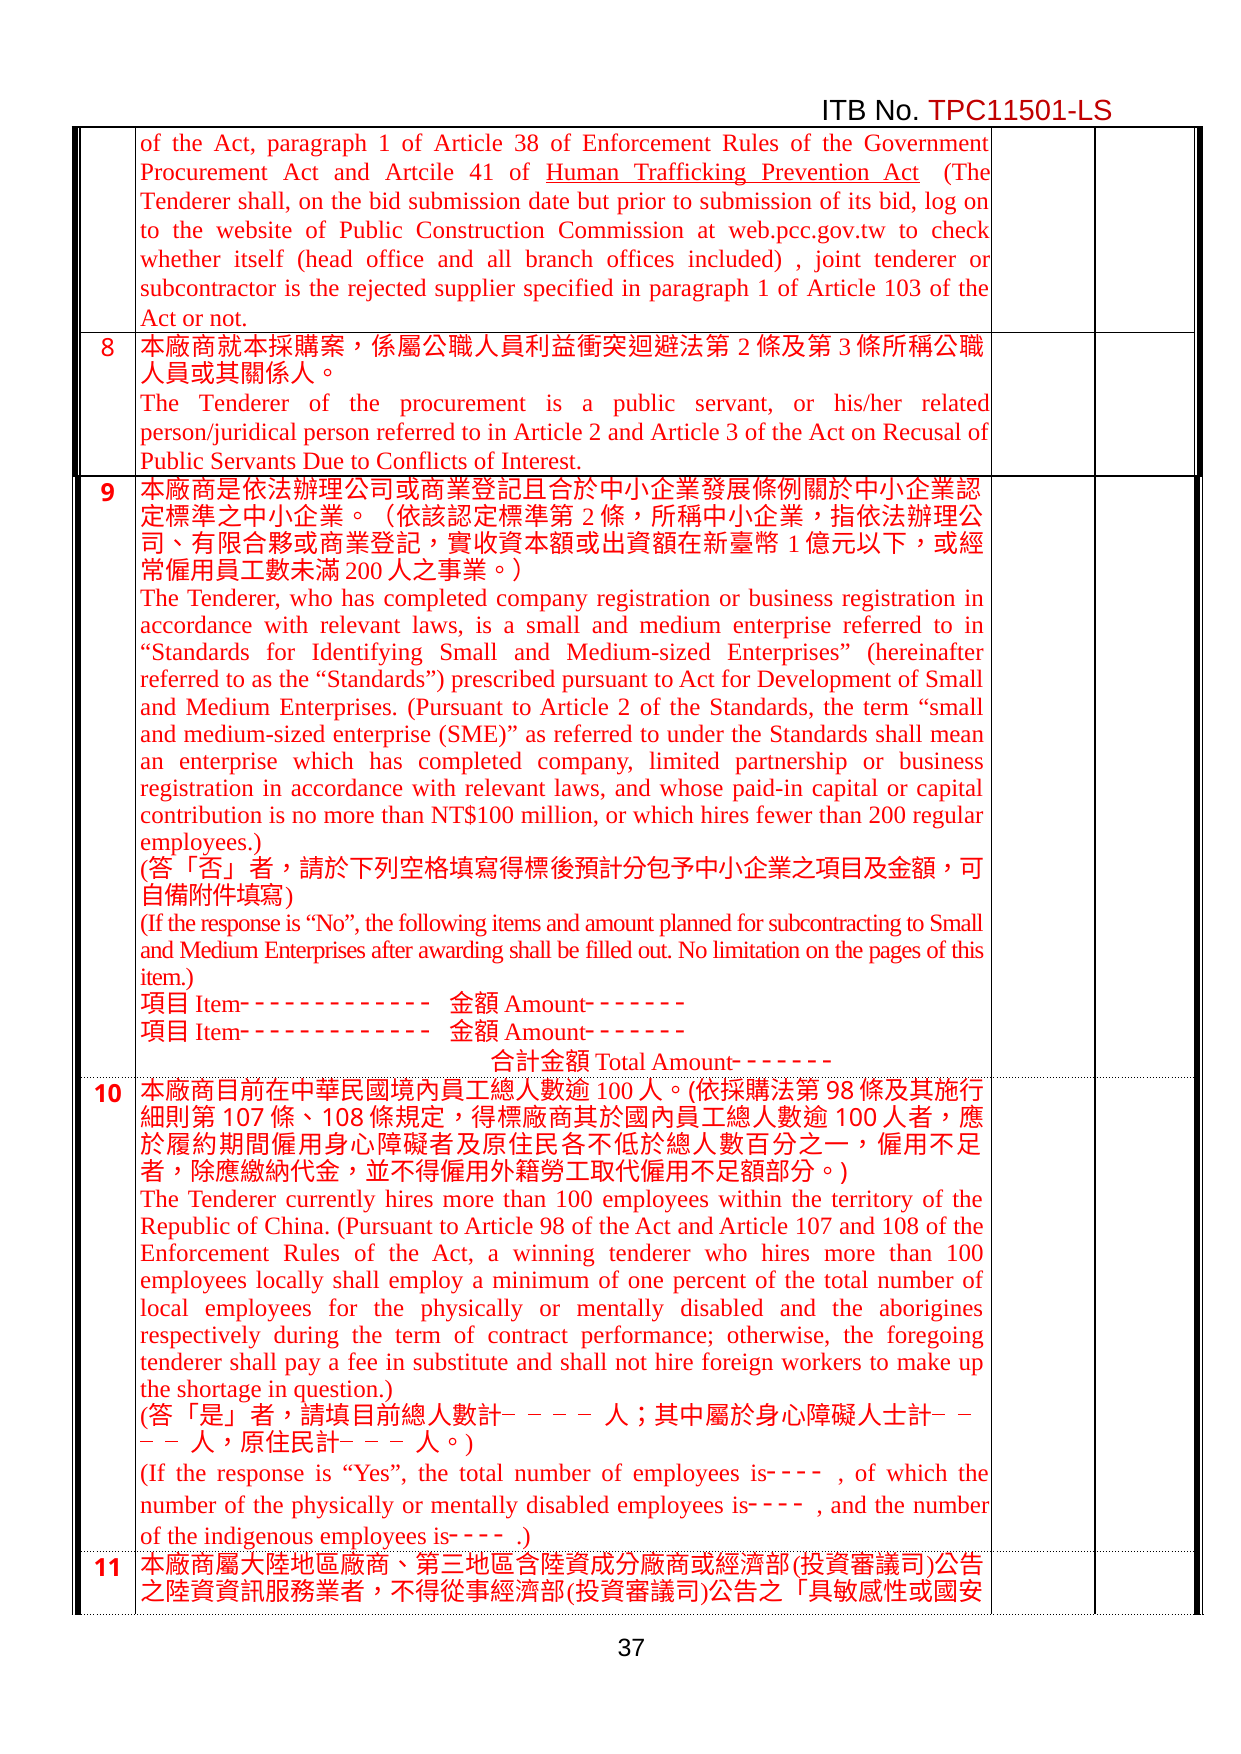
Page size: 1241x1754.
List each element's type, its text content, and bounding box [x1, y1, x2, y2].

table_cell 本廠商屬大陸地區廠商、第三地區含陸資成分廠商或經濟部(投資審議司)公告之陸資資訊服務業者，不得從事經濟部(投資審議司)公告之「具敏感性或國安 [136, 1551, 991, 1614]
table_cell [1096, 477, 1194, 1077]
table_cell [992, 1077, 1094, 1551]
table_cell 11 [81, 1551, 135, 1614]
table_cell [1096, 128, 1194, 332]
table_cell 本廠商目前在中華民國境內員工總人數逾100人。(依採購法第98條及其施行細則第107條、108條規定，得標廠商其於國內員工總人數逾100人者，應於履約期間僱用身心障礙者及原住民各不低於總人數百分之一，僱用不足者，除應繳納代金，並不得僱用外籍勞工取代僱用不足額部分。) The Tenderer currently hires more than 100 employees within the territory of the Republic of China. (Pursuant to Article 98 of the Act and Article 107 and 108 of the Enforcement Rules of the Act, a winning tenderer who hires more than 100 employees locally shall employ a minimum of one percent of the total number of local employees for the physically or mentally disabled and the aborigines respectively during the term of contract performance; otherwise, the foregoing tenderer shall pay a fee in substitute and shall not hire foreign workers to make up the shortage in question.) (答「是」者，請填目前總人數計╴╴╴╴人；其中屬於身心障礙人士計╴╴╴╴人，原住民計╴╴╴人。) (If the response is “Yes”, the total number of employees is╴╴╴╴ , of which the number of the physically or mentally disabled employees is╴╴╴╴ , and the number of the indigenous employees is╴╴╴╴ .) [136, 1077, 991, 1551]
table_cell [1096, 333, 1194, 475]
table_cell 本廠商是依法辦理公司或商業登記且合於中小企業發展條例關於中小企業認定標準之中小企業。（依該認定標準第2條，所稱中小企業，指依法辦理公司、有限合夥或商業登記，實收資本額或出資額在新臺幣1億元以下，或經常僱用員工數未滿200人之事業。） The Tenderer, who has completed company registration or business registration in accordance with relevant laws, is a small and medium enterprise referred to in “Standards for Identifying Small and Medium-sized Enterprises” (hereinafter referred to as the “Standards”) prescribed pursuant to Act for Development of Small and Medium Enterprises. (Pursuant to Article 2 of the Standards, the term “small and medium-sized enterprise (SME)” as referred to under the Standards shall mean an enterprise which has completed company, limited partnership or business registration in accordance with relevant laws, and whose paid-in capital or capital contribution is no more than NT$100 million, or which hires fewer than 200 regular employees.) (答「否」者，請於下列空格填寫得標後預計分包予中小企業之項目及金額，可自備附件填寫) (If the response is “No”, the following items and amount planned for subcontracting to Small and Medium Enterprises after awarding shall be filled out. No limitation on the pages of this item.) 項目Item╴╴╴╴╴╴╴╴╴╴╴╴╴ 金額Amount╴╴╴╴╴╴╴ 項目Item╴╴╴╴╴╴╴╴╴╴╴╴╴ 金額Amount╴╴╴╴╴╴╴ 合計金額Total Amount╴╴╴╴╴╴╴ [136, 477, 991, 1077]
table_cell [992, 1551, 1094, 1614]
table_cell 10 [81, 1077, 135, 1551]
table_cell 本廠商就本採購案，係屬公職人員利益衝突迴避法第2條及第3條所稱公職人員或其關係人。 The Tenderer of the procurement is a public servant, or his/her related person/juridical person referred to in Article 2 and Article 3 of the Act on Recusal of Public Servants Due to Conflicts of Interest. [136, 333, 991, 475]
table_cell 9 [81, 477, 135, 1077]
table_cell [1096, 1551, 1194, 1614]
table_cell of the Act, paragraph 1 of Article 38 of Enforcement Rules of the Government Procurement Act and Artcile 41 of Human Trafficking Prevention Act (The Tenderer shall, on the bid submission date but prior to submission of its bid, log on to the website of Public Construction Commission at web.pcc.gov.tw to check whether itself (head office and all branch offices included) , joint tenderer or subcontractor is the rejected supplier specified in paragraph 1 of Article 103 of the Act or not. [136, 128, 991, 332]
table_cell [1096, 1077, 1194, 1551]
table_cell [992, 333, 1094, 475]
table_cell [992, 128, 1094, 332]
table_cell [992, 477, 1094, 1077]
table_cell 8 [81, 333, 135, 475]
table_cell [81, 128, 135, 332]
